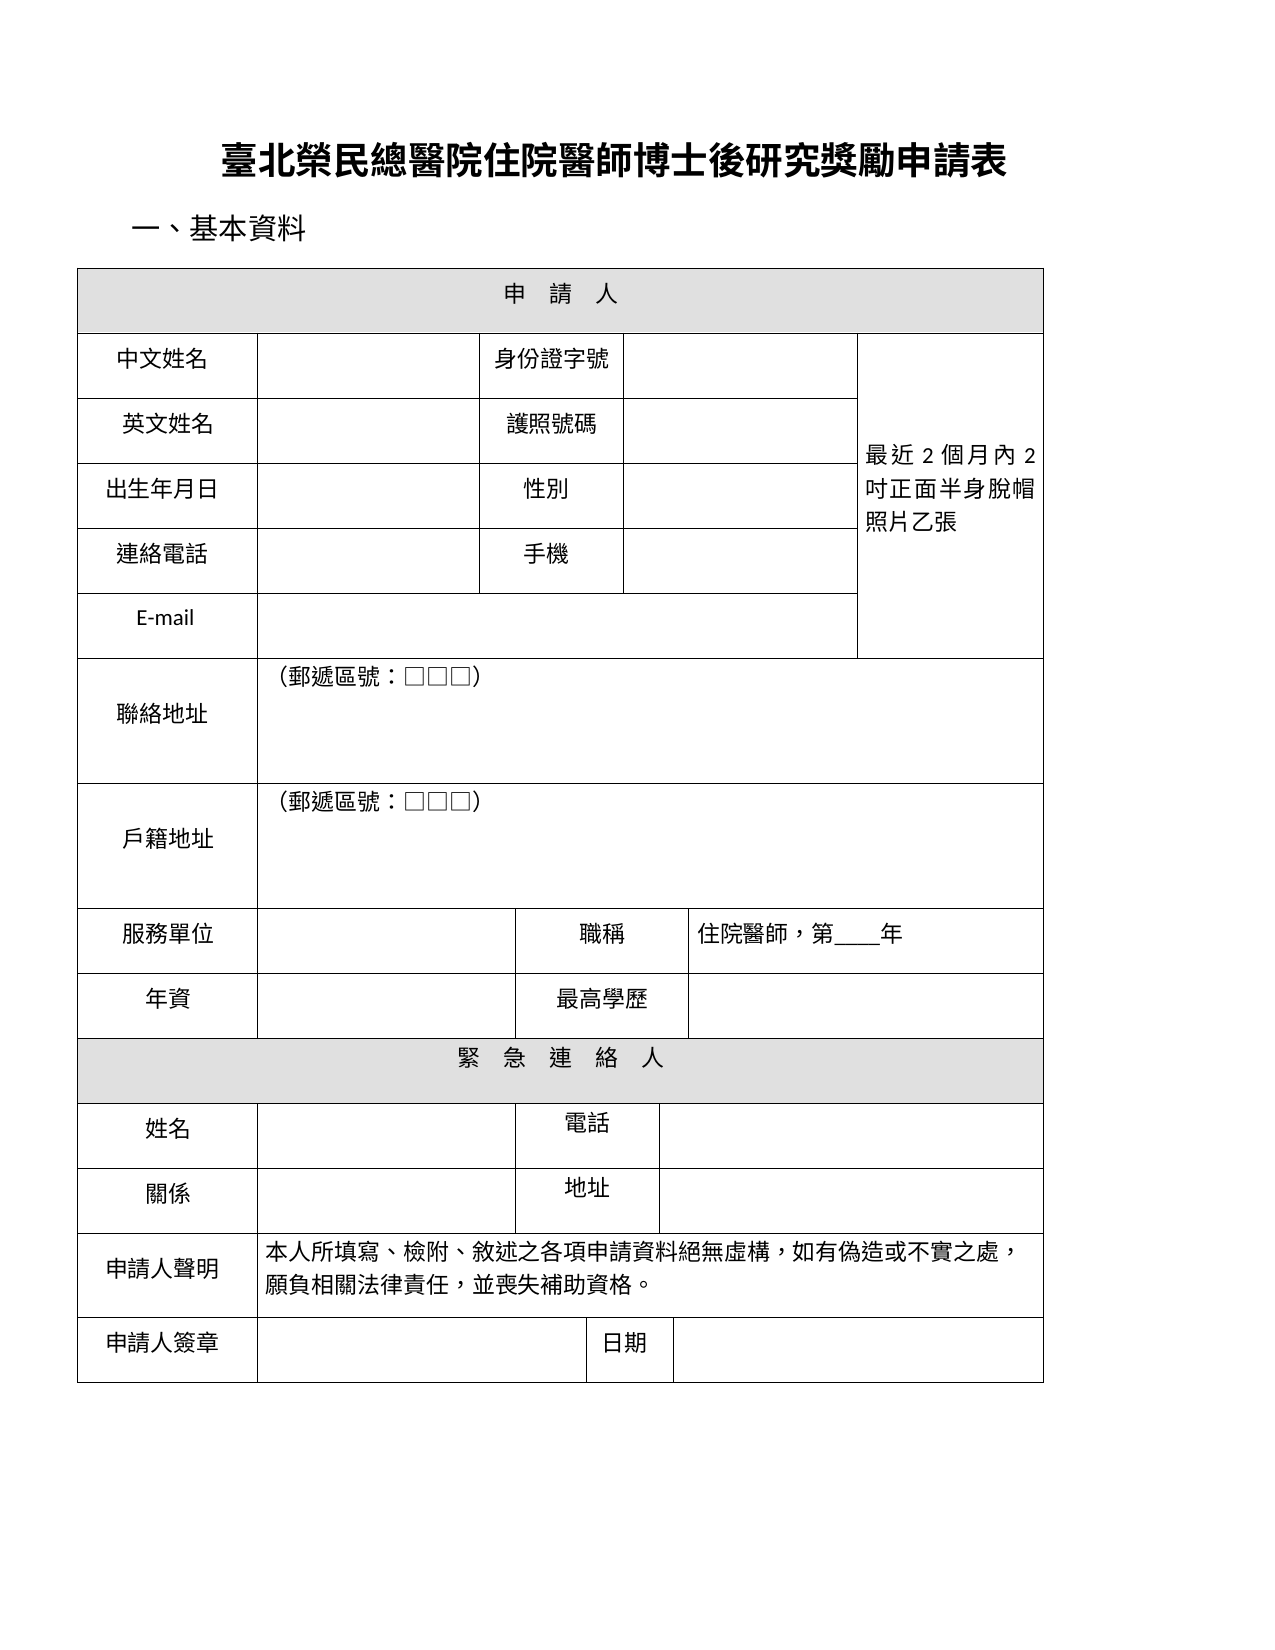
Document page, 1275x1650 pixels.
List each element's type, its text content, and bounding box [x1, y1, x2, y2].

table_cell 電話 [516, 1104, 659, 1168]
table_cell 日期 [587, 1318, 673, 1382]
table_cell [258, 974, 515, 1038]
table_cell [674, 1318, 1043, 1382]
table_cell [258, 1104, 515, 1168]
table_cell 姓名 [78, 1104, 257, 1168]
table_cell [624, 399, 857, 462]
subtitle 臺北榮民總醫院住院醫師博士後研究獎勵申請表 [131, 131, 1097, 185]
table_cell （郵遞區號：□□□） [258, 784, 1043, 908]
table_cell 最高學歷 [516, 974, 688, 1038]
table_cell 地址 [516, 1169, 659, 1233]
table_cell [258, 464, 479, 527]
table_cell 護照號碼 [480, 399, 623, 462]
table_cell [660, 1104, 1043, 1168]
table_cell [660, 1169, 1043, 1233]
table_cell （郵遞區號：□□□） [258, 659, 1043, 783]
table_cell 性別 [480, 464, 623, 527]
table_header 申 請 人 [78, 269, 1043, 332]
table_cell 職稱 [516, 909, 688, 973]
table_cell 申請人簽章 [78, 1318, 257, 1382]
table_cell 身份證字號 [480, 334, 623, 397]
table_cell [624, 334, 857, 397]
table_cell 戶籍地址 [78, 784, 257, 908]
table_cell 緊 急 連 絡 人 [78, 1039, 1043, 1103]
table_cell [624, 464, 857, 527]
table_cell [258, 529, 479, 592]
table_cell [258, 399, 479, 462]
table_cell [258, 1318, 586, 1382]
table_cell 手機 [480, 529, 623, 592]
table_cell 本人所填寫、檢附、敘述之各項申請資料絕無虛構，如有偽造或不實之處，願負相關法律責任，並喪失補助資格。 [258, 1234, 1043, 1317]
table_cell [689, 974, 1043, 1038]
table_cell 出生年月日 [78, 464, 257, 527]
table_cell E-mail [78, 594, 257, 657]
table_cell [258, 1169, 515, 1233]
table_cell 中文姓名 [78, 334, 257, 397]
table_cell 申請人聲明 [78, 1234, 257, 1317]
table_cell 英文姓名 [78, 399, 257, 462]
table_cell 關係 [78, 1169, 257, 1233]
table_cell [258, 909, 515, 973]
table_cell 服務單位 [78, 909, 257, 973]
table_cell 連絡電話 [78, 529, 257, 592]
table_cell 住院醫師，第____年 [689, 909, 1043, 973]
table_cell 聯絡地址 [78, 659, 257, 783]
table_cell [624, 529, 857, 592]
text 一、基本資料 [131, 206, 1097, 248]
table_cell 年資 [78, 974, 257, 1038]
table_cell 最近2個月內2吋正面半身脫帽照片乙張 [858, 334, 1043, 657]
table_cell [258, 334, 479, 397]
table_cell [258, 594, 857, 657]
